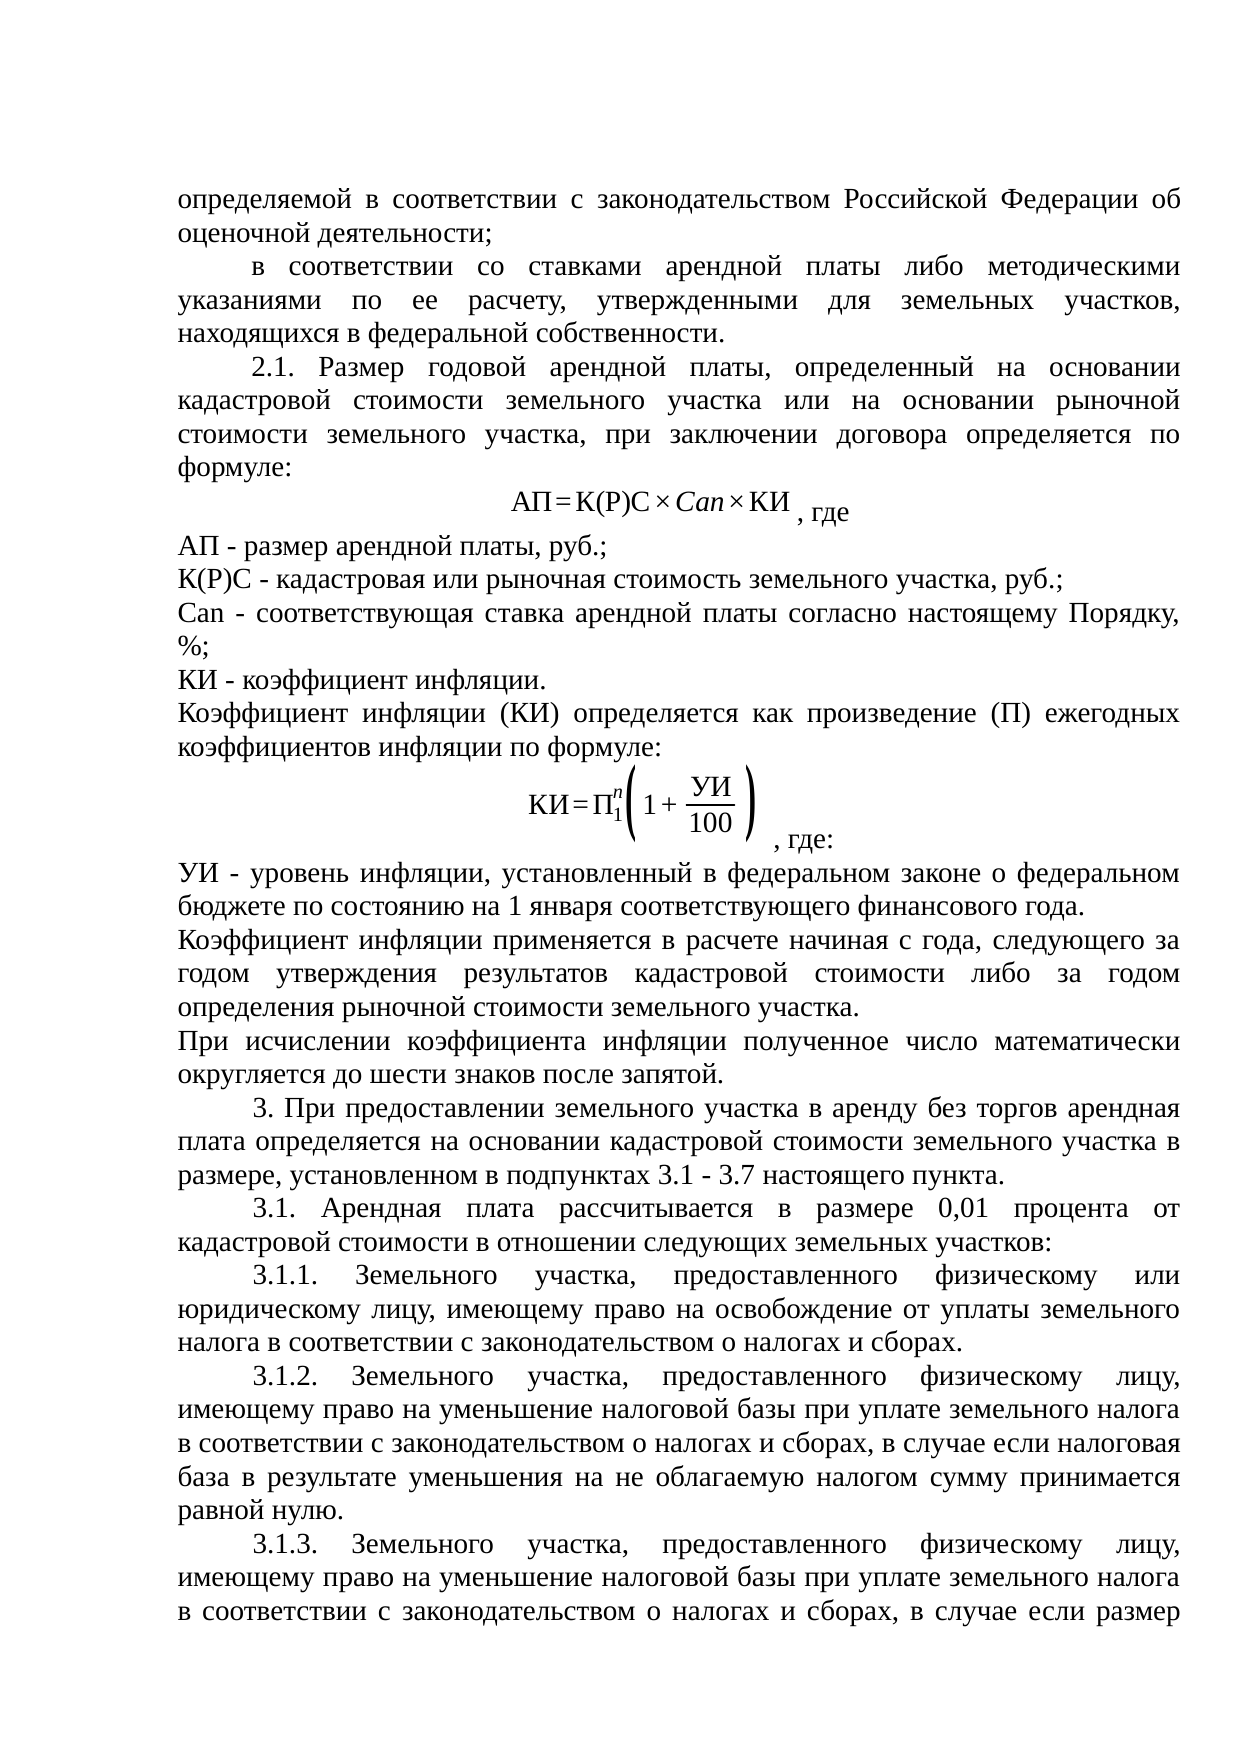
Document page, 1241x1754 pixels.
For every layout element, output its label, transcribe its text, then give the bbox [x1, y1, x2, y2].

text в соответствии со ставками арендной платы либо методическими указаниями по ее расчету, утвержденными для земельных участков, находящихся в федеральной собственности. [177, 248, 1181, 349]
text Коэффициент инфляции применяется в расчете начиная с года, следующего за годом утверждения результатов кадастровой стоимости либо за годом определения рыночной стоимости земельного участка. [177, 922, 1181, 1023]
text 3.1. Арендная плата рассчитывается в размере 0,01 процента от кадастровой стоимости в отношении следующих земельных участков: [177, 1190, 1181, 1257]
text Коэффициент инфляции (КИ) определяется как произведение (П) ежегодных коэффициентов инфляции по формуле: [177, 695, 1181, 762]
text КИ - коэффициент инфляции. [177, 662, 1181, 695]
text 3.1.3. Земельного участка, предоставленного физическому лицу, имеющему право на уменьшение налоговой базы при уплате земельного налога в соответствии с законодательством о налогах и сборах, в случае если размер [177, 1526, 1181, 1626]
text 3. При предоставлении земельного участка в аренду без торгов арендная плата определяется на основании кадастровой стоимости земельного участка в размере, установленном в подпунктах 3.1 - 3.7 настоящего пункта. [177, 1090, 1181, 1190]
text При исчислении коэффициента инфляции полученное число математически округляется до шести знаков после запятой. [177, 1023, 1181, 1090]
text , где: [177, 762, 1181, 855]
text 3.1.2. Земельного участка, предоставленного физическому лицу, имеющему право на уменьшение налоговой базы при уплате земельного налога в соответствии с законодательством о налогах и сборах, в случае если налоговая база в результате уменьшения на не облагаемую налогом сумму принимается равной нулю. [177, 1358, 1181, 1526]
text Сan - соответствующая ставка арендной платы согласно настоящему Порядку, %; [177, 595, 1181, 662]
text 3.1.1. Земельного участка, предоставленного физическому или юридическому лицу, имеющему право на освобождение от уплаты земельного налога в соответствии с законодательством о налогах и сборах. [177, 1257, 1181, 1358]
text определяемой в соответствии с законодательством Российской Федерации об оценочной деятельности; [177, 181, 1181, 248]
text К(Р)С - кадастровая или рыночная стоимость земельного участка, руб.; [177, 561, 1181, 595]
text 2.1. Размер годовой арендной платы, определенный на основании кадастровой стоимости земельного участка или на основании рыночной стоимости земельного участка, при заключении договора определяется по формуле: [177, 349, 1181, 483]
text АП - размер арендной платы, руб.; [177, 528, 1181, 561]
text УИ - уровень инфляции, установленный в федеральном законе о федеральном бюджете по состоянию на 1 января соответствующего финансового года. [177, 855, 1181, 922]
text , где [177, 483, 1181, 528]
